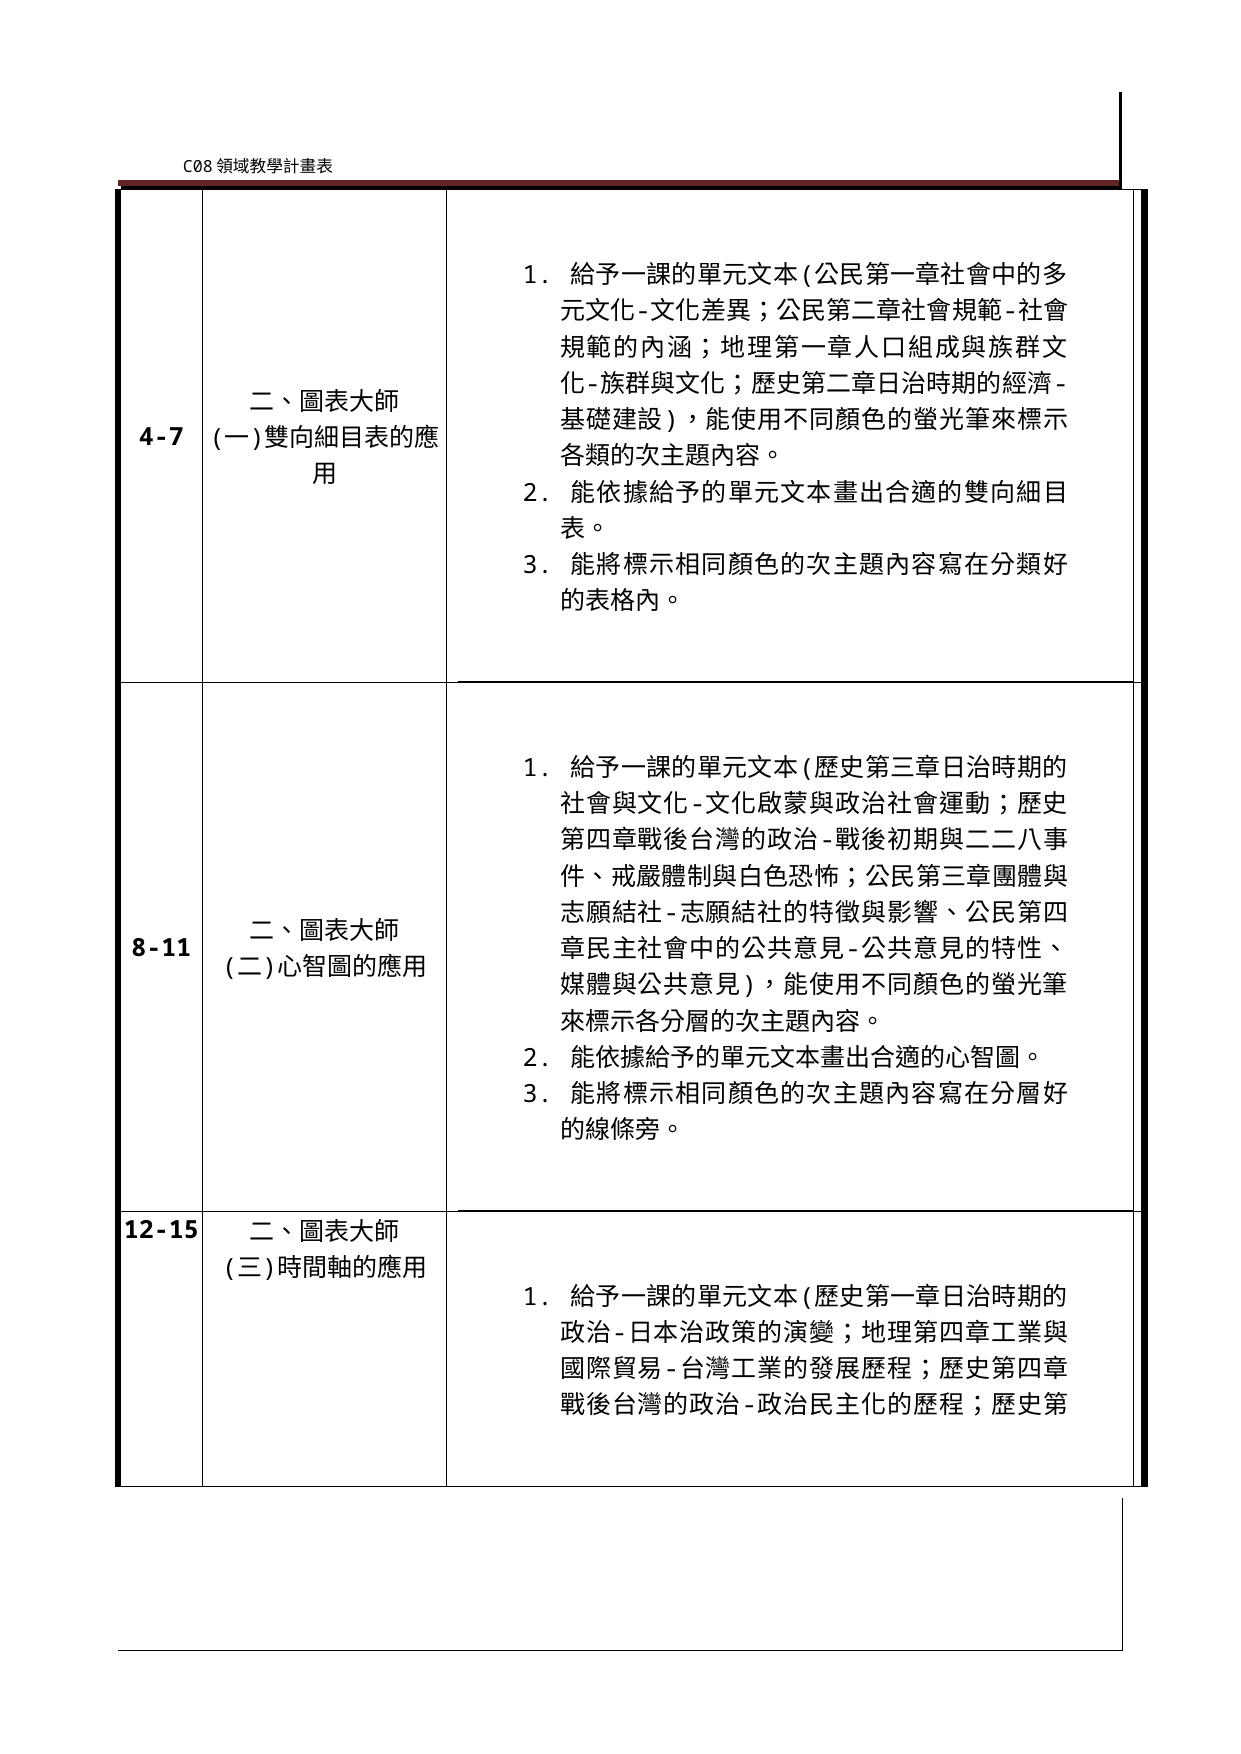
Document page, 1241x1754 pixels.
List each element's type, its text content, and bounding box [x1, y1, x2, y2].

table_cell 4-7 [121, 190, 202, 682]
table_cell 給予一課的單元文本(公民第一章社會中的多元文化-文化差異；公民第二章社會規範-社會規範的內涵；地理第一章人口組成與族群文化-族群與文化；歷史第二章日治時期的經濟-基礎建設)，能使用不同顏色的螢光筆來標示各類的次主題內容。 能依據給予的單元文本畫出合適的雙向細目表。 能將標示相同顏色的次主題內容寫在分類好的表格內。 [447, 190, 1133, 682]
table_cell 二、圖表大師 (一)雙向細目表的應用 [203, 190, 446, 682]
table_cell 給予一課的單元文本(歷史第一章日治時期的政治-日本治政策的演變；地理第四章工業與國際貿易-台灣工業的發展歷程；歷史第四章戰後台灣的政治-政治民主化的歷程；歷史第 [447, 1212, 1133, 1486]
table_cell 給予一課的單元文本(歷史第三章日治時期的社會與文化-文化啟蒙與政治社會運動；歷史第四章戰後台灣的政治-戰後初期與二二八事件、戒嚴體制與白色恐怖；公民第三章團體與志願結社-志願結社的特徵與影響、公民第四章民主社會中的公共意見-公共意見的特性、媒體與公共意見)，能使用不同顏色的螢光筆來標示各分層的次主題內容。 能依據給予的單元文本畫出合適的心智圖。 能將標示相同顏色的次主題內容寫在分層好的線條旁。 [447, 683, 1133, 1211]
table_cell 二、圖表大師 (三)時間軸的應用 [203, 1212, 446, 1486]
table_cell [1134, 190, 1141, 682]
table_cell 8-11 [121, 683, 202, 1211]
table_cell 二、圖表大師 (二)心智圖的應用 [203, 683, 446, 1211]
table_cell 12-15 [121, 1212, 202, 1486]
